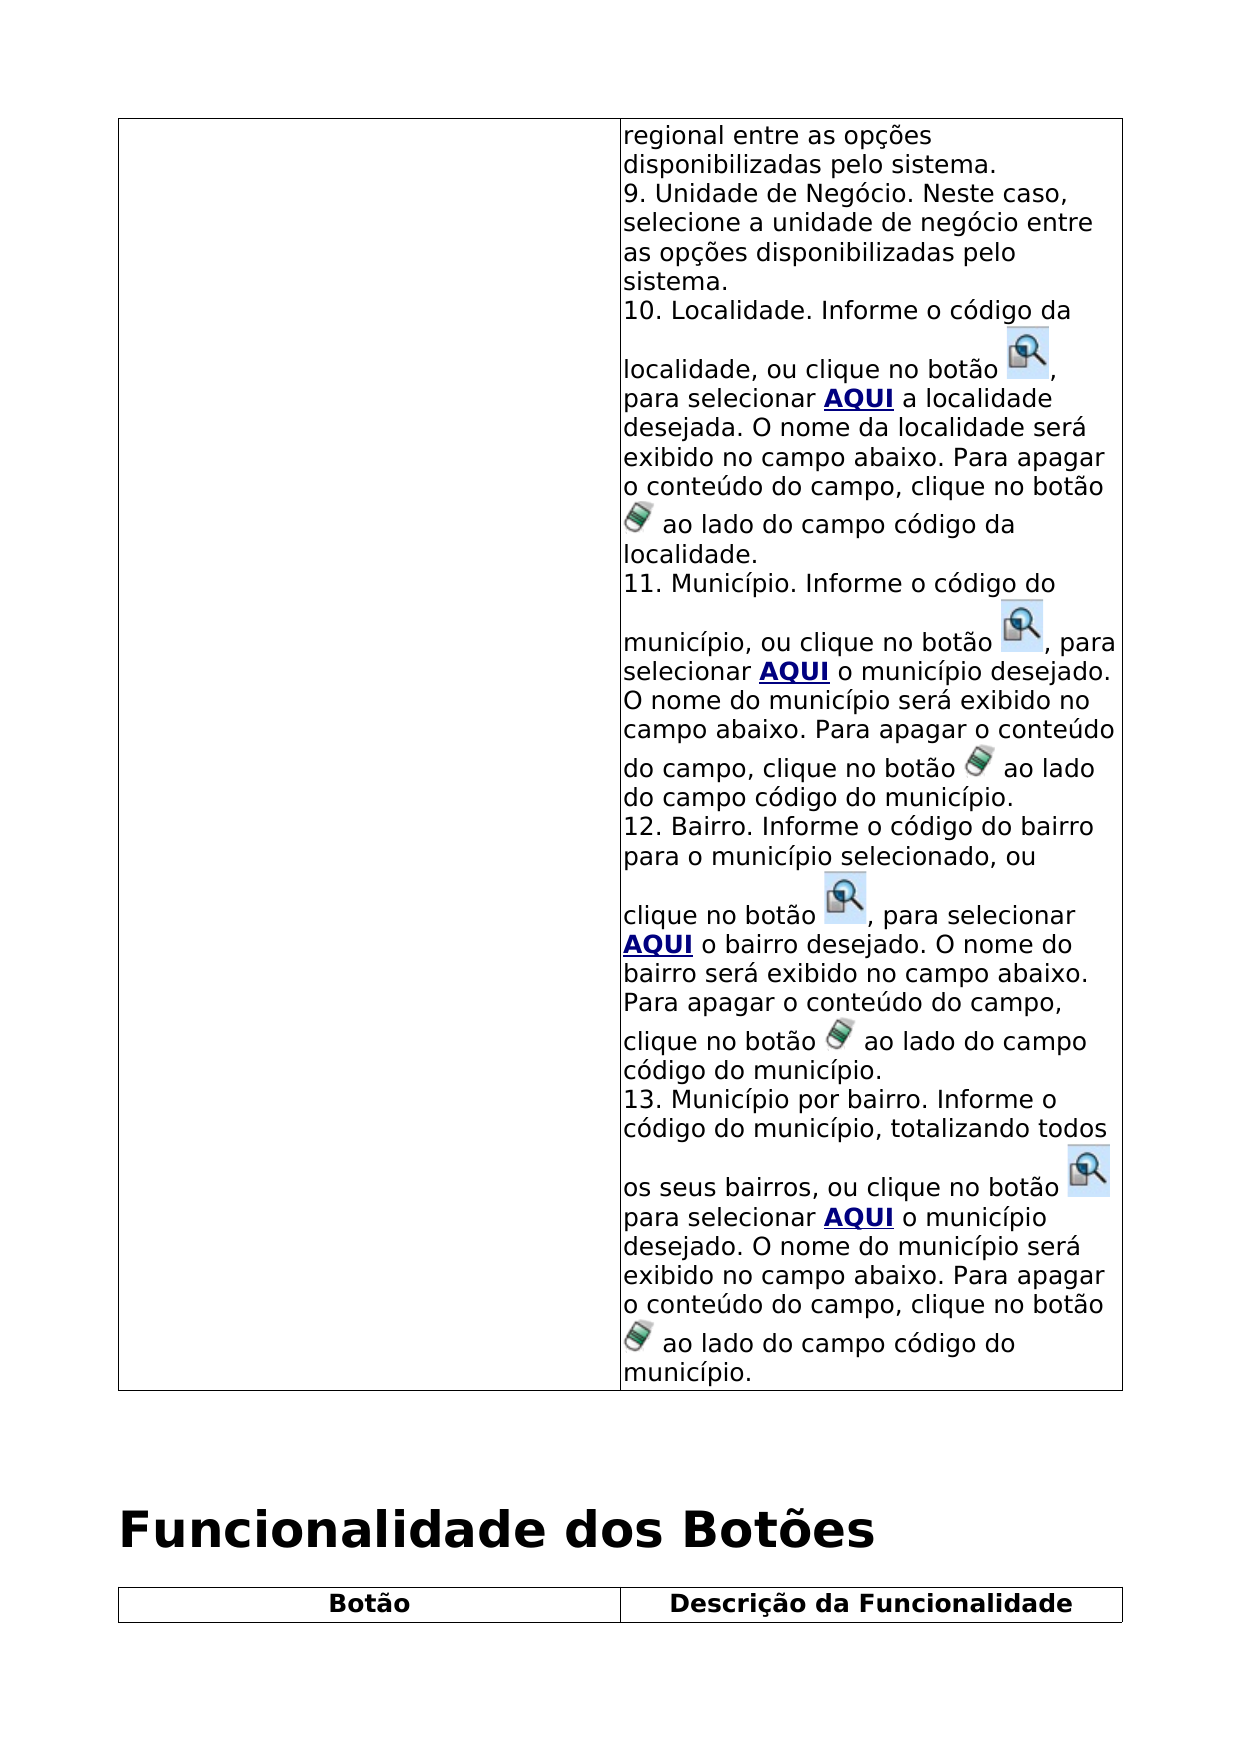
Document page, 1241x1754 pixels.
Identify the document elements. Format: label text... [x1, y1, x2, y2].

picture [1006, 325, 1049, 379]
table_header Descrição da Funcionalidade [621, 1588, 1122, 1622]
picture [824, 871, 867, 924]
picture [622, 1319, 655, 1353]
table_header Botão [119, 1588, 620, 1622]
picture [1067, 1143, 1110, 1197]
subtitle Funcionalidade dos Botões [118, 1501, 1122, 1559]
picture [1001, 598, 1044, 652]
picture [622, 501, 655, 534]
table_cell regional entre as opções disponibilizadas pelo sistema. 9. Unidade de Negócio. Neste caso, selecione a unidade de negócio entre as opções disponibilizadas pelo sistema. 10. Localidade. Informe o código da localidade, ou clique no botão , para selecionar AQUI a localidade desejada. O nome da localidade será exibido no campo abaixo. Para apagar o conteúdo do campo, clique no botão ao lado do campo código da localidade. 11. Município. Informe o código do município, ou clique no botão , para selecionar AQUI o município desejado. O nome do município será exibido no campo abaixo. Para apagar o conteúdo do campo, clique no botão ao lado do campo código do município. 12. Bairro. Informe o código do bairro para o município selecionado, ou clique no botão , para selecionar AQUI o bairro desejado. O nome do bairro será exibido no campo abaixo. Para apagar o conteúdo do campo, clique no botão ao lado do campo código do município. 13. Município por bairro. Informe o código do município, totalizando todos os seus bairros, ou clique no botão para selecionar AQUI o município desejado. O nome do município será exibido no campo abaixo. Para apagar o conteúdo do campo, clique no botão ao lado do campo código do município. [621, 119, 1122, 1390]
picture [963, 744, 995, 778]
picture [824, 1017, 856, 1051]
table_cell [119, 119, 620, 1390]
